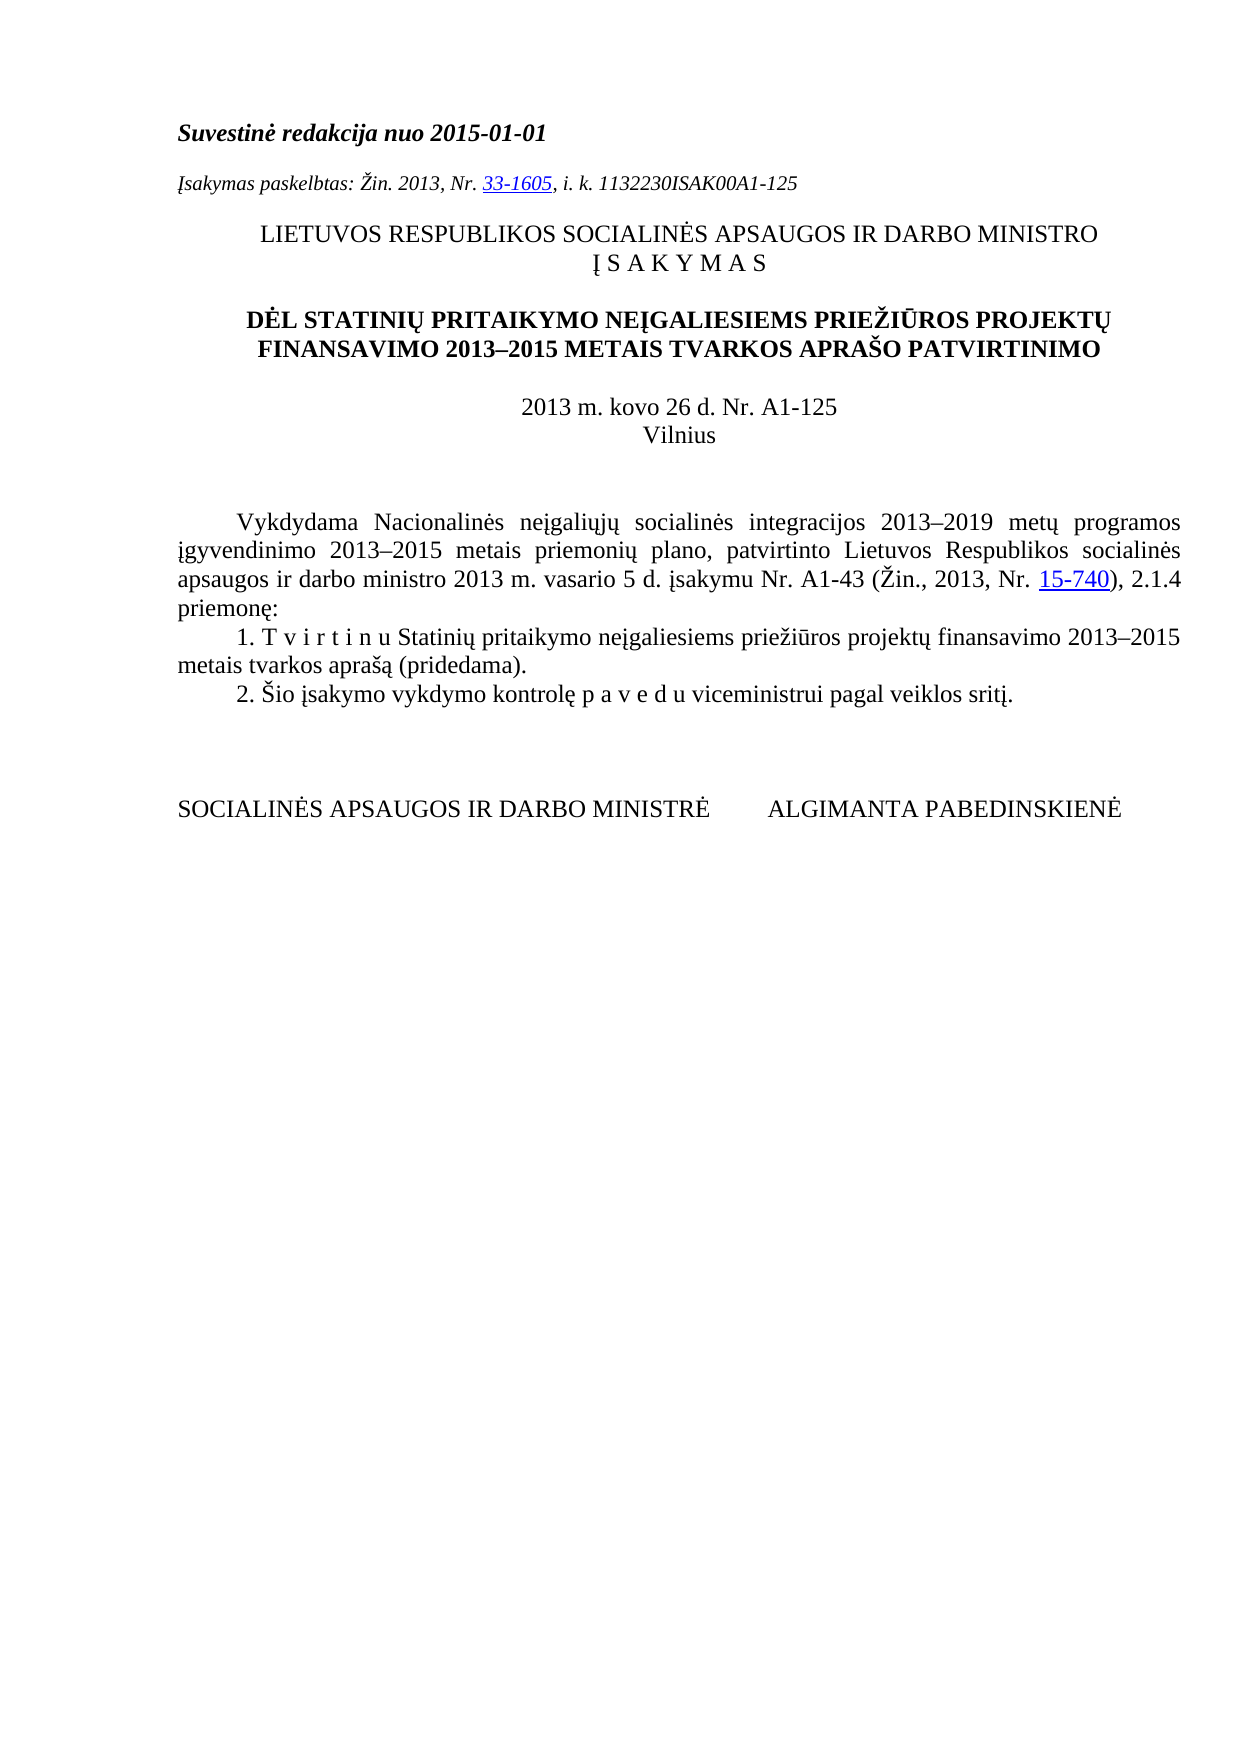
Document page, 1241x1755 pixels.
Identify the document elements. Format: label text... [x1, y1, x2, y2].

text 2013 m. kovo 26 d. Nr. A1-125 [177, 392, 1181, 420]
text Vykdydama Nacionalinės neįgaliųjų socialinės integracijos 2013–2019 metų programos įgyvendinimo 2013–2015 metais priemonių plano, patvirtinto Lietuvos Respublikos socialinės apsaugos ir darbo ministro 2013 m. vasario 5 d. įsakymu Nr. A1-43 (Žin., 2013, Nr. 15-740), 2.1.4 priemonę: [177, 507, 1181, 622]
text Vilnius [177, 420, 1181, 449]
text LIETUVOS RESPUBLIKOS SOCIALINĖS APSAUGOS IR DARBO MINISTRO [177, 219, 1181, 248]
text Į S A K Y M A S [177, 248, 1181, 277]
text 1. T v i r t i n u Statinių pritaikymo neįgaliesiems priežiūros projektų finansavimo 2013–2015 metais tvarkos aprašą (pridedama). [177, 622, 1181, 679]
text 2. Šio įsakymo vykdymo kontrolę p a v e d u viceministrui pagal veiklos sritį. [177, 679, 1181, 708]
text Suvestinė redakcija nuo 2015-01-01 [177, 118, 1181, 147]
text Įsakymas paskelbtas: Žin. 2013, Nr. 33-1605, i. k. 1132230ISAK00A1-125 [177, 171, 1181, 195]
text Socialinės apsaugos ir darbo ministrė Algimanta Pabedinskienė [177, 794, 1181, 823]
text DĖL Statinių pritaikymo neįgaliesiems priežiūros projektų finansavimo 2013–2015 metais TVARKOS aprašo patvirtinimo [177, 305, 1181, 363]
